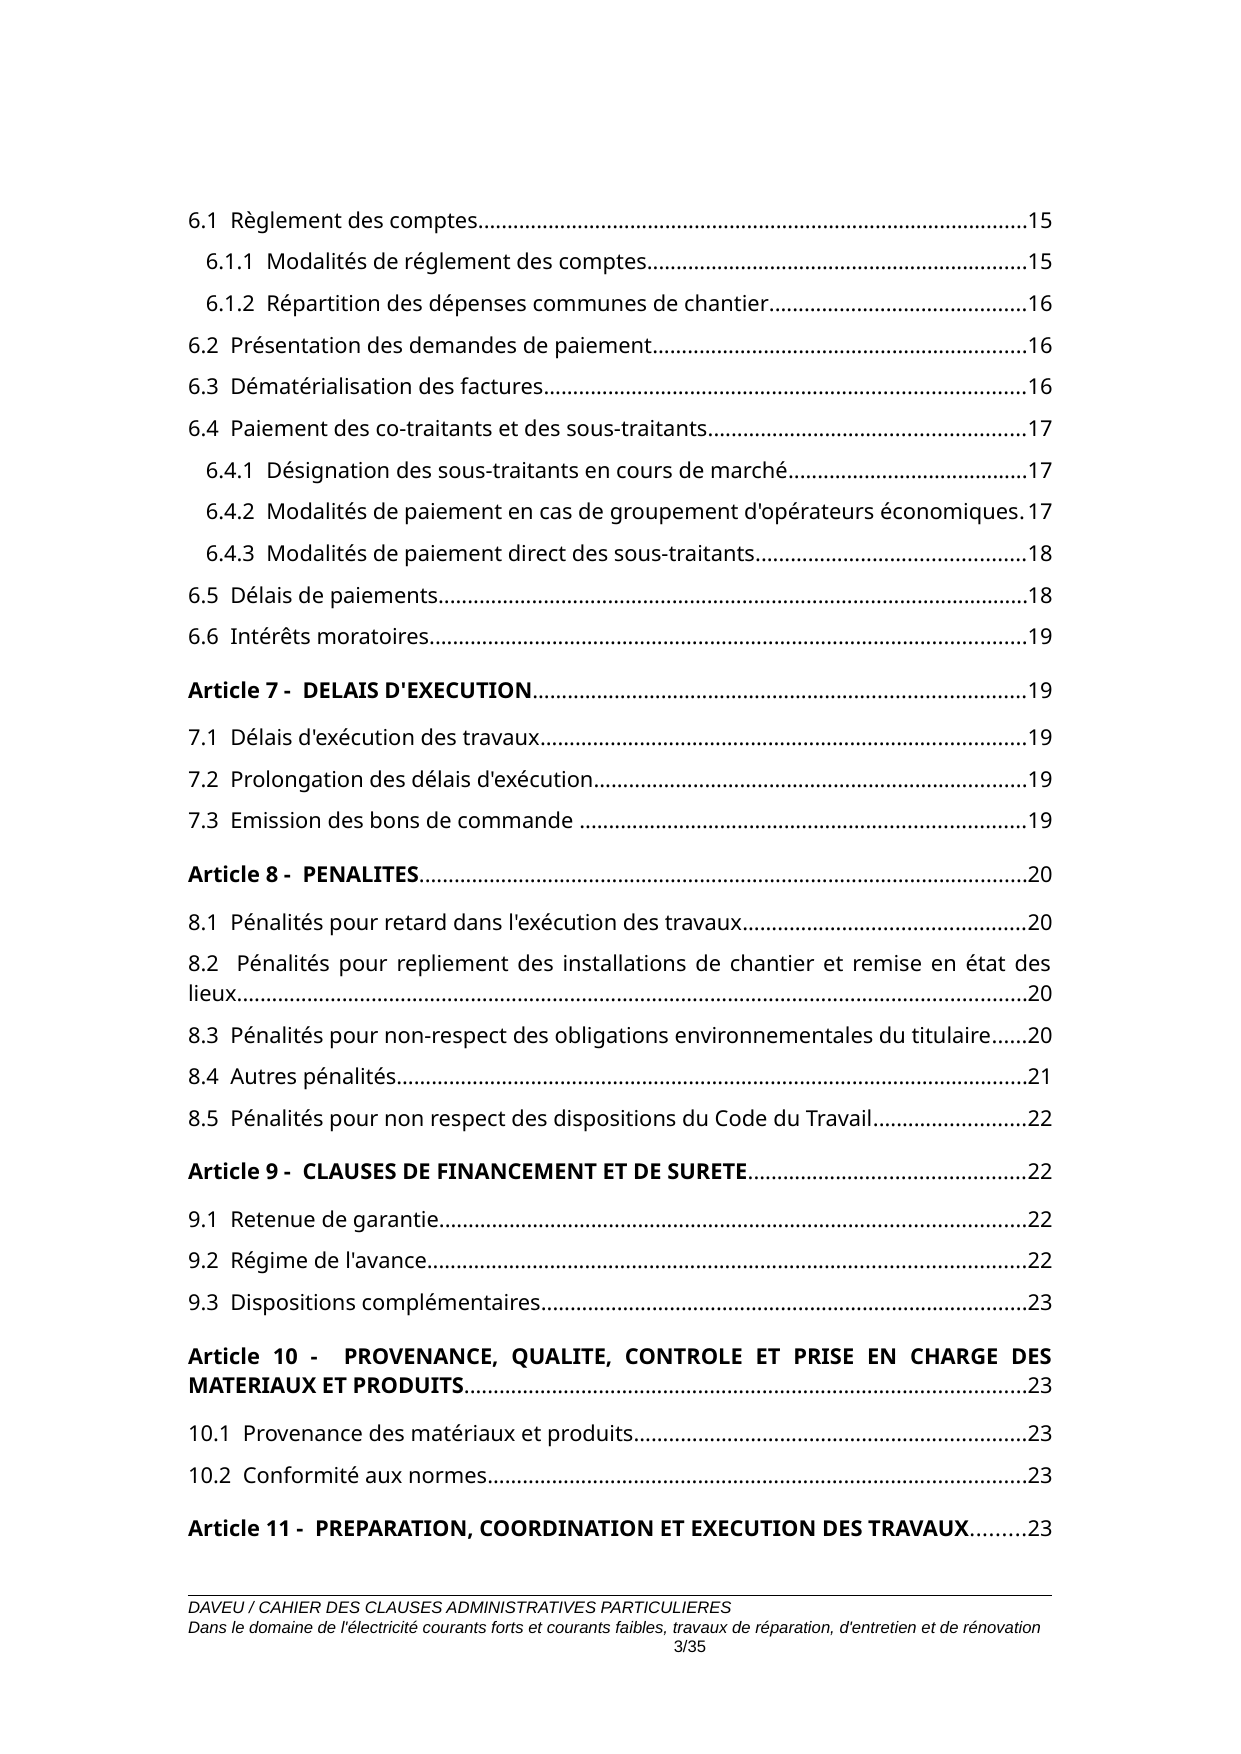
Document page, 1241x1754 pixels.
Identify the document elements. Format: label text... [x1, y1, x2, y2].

text 6.4 Paiement des co-traitants et des sous-traitants 17 [188, 413, 1052, 443]
text 6.1.1 Modalités de réglement des comptes 15 [206, 246, 1052, 276]
text Article 10 - PROVENANCE, QUALITE, CONTROLE ET PRISE EN CHARGE DES MATERIAUX ET PRODUITS 23 [188, 1341, 1052, 1400]
text 10.2 Conformité aux normes 23 [188, 1459, 1052, 1489]
text 8.4 Autres pénalités 21 [188, 1061, 1052, 1091]
text 6.4.3 Modalités de paiement direct des sous-traitants 18 [206, 538, 1052, 568]
text 9.2 Régime de l'avance 22 [188, 1246, 1052, 1275]
text 6.4.1 Désignation des sous-traitants en cours de marché 17 [206, 454, 1052, 484]
text 9.3 Dispositions complémentaires 23 [188, 1287, 1052, 1317]
text 8.1 Pénalités pour retard dans l'exécution des travaux 20 [188, 906, 1052, 936]
text 7.3 Emission des bons de commande 19 [188, 806, 1052, 835]
text 6.2 Présentation des demandes de paiement 16 [188, 329, 1052, 359]
text 6.1.2 Répartition des dépenses communes de chantier 16 [206, 288, 1052, 318]
text Article 9 - CLAUSES DE FINANCEMENT ET DE SURETE 22 [188, 1156, 1052, 1186]
text 9.1 Retenue de garantie 22 [188, 1204, 1052, 1234]
text 6.4.2 Modalités de paiement en cas de groupement d'opérateurs économiques 17 [206, 496, 1052, 526]
text 7.2 Prolongation des délais d'exécution 19 [188, 764, 1052, 794]
text 10.1 Provenance des matériaux et produits 23 [188, 1418, 1052, 1448]
text 6.5 Délais de paiements 18 [188, 579, 1052, 609]
text 8.3 Pénalités pour non-respect des obligations environnementales du titulaire 20 [188, 1019, 1052, 1049]
text Article 8 - PENALITES 20 [188, 859, 1052, 889]
text 8.5 Pénalités pour non respect des dispositions du Code du Travail 22 [188, 1103, 1052, 1133]
text 6.6 Intérêts moratoires 19 [188, 621, 1052, 651]
text Article 7 - DELAIS D'EXECUTION 19 [188, 675, 1052, 704]
text 7.1 Délais d'exécution des travaux 19 [188, 722, 1052, 752]
text 8.2 Pénalités pour repliement des installations de chantier et remise en état des lieux 20 [188, 948, 1052, 1008]
text Article 11 - PREPARATION, COORDINATION ET EXECUTION DES TRAVAUX 23 [188, 1513, 1052, 1543]
text 6.3 Dématérialisation des factures 16 [188, 371, 1052, 401]
text 6.1 Règlement des comptes 15 [188, 204, 1052, 234]
